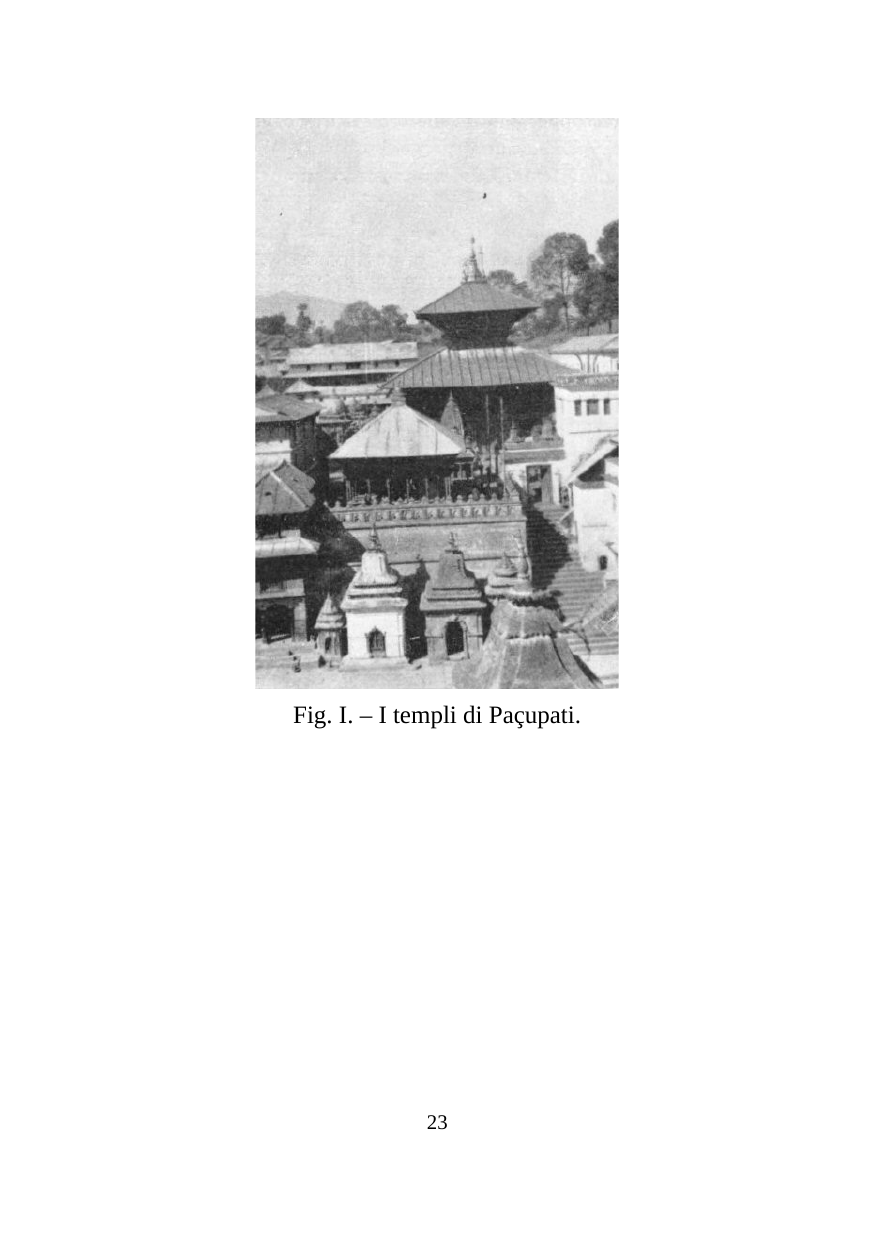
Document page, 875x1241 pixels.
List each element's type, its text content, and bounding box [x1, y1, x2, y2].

text Fig. I. – I templi di Paçupati. [106, 118, 768, 729]
picture [255, 118, 619, 689]
